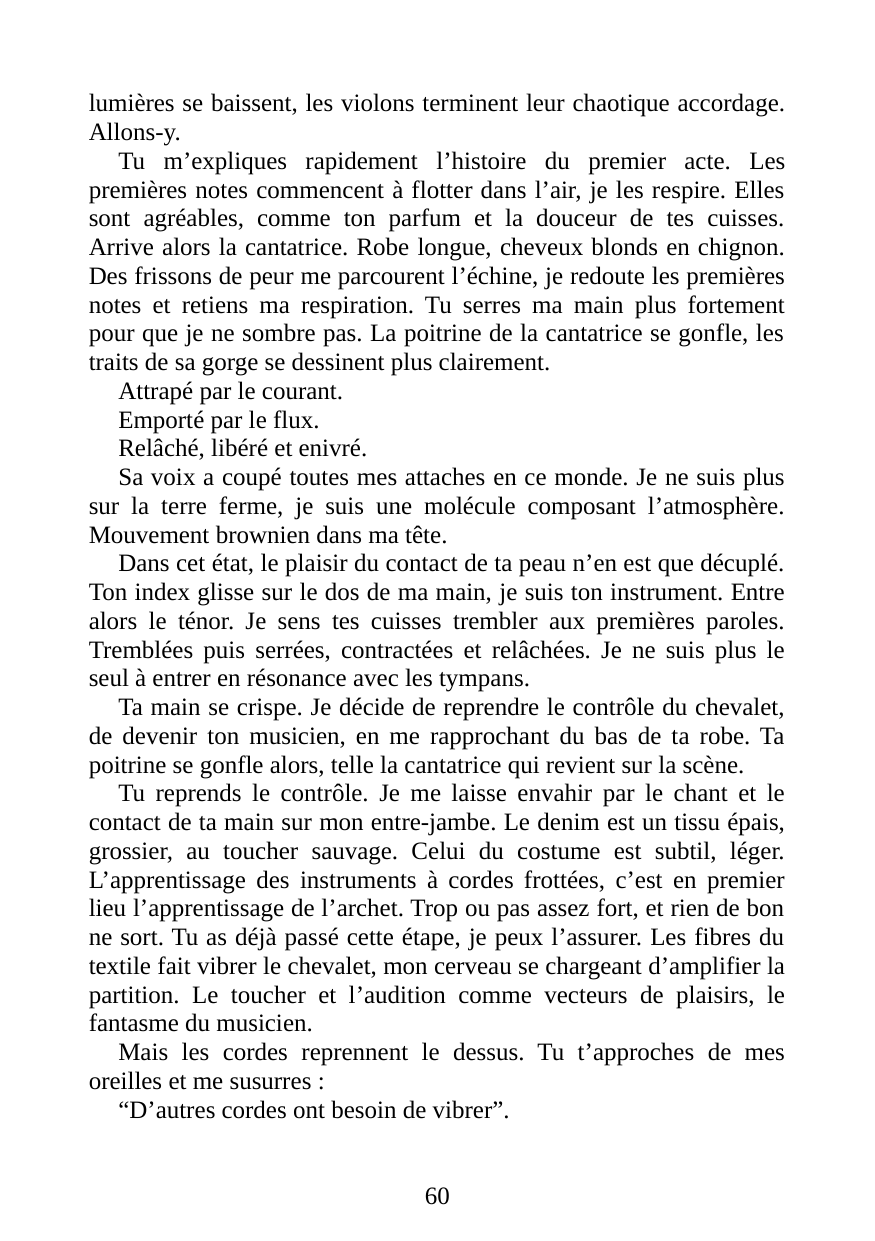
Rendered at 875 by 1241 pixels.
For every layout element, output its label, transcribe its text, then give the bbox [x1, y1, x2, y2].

text Dans cet état, le plaisir du contact de ta peau n’en est que décuplé. Ton index glisse sur le dos de ma main, je suis ton instrument. Entre alors le ténor. Je sens tes cuisses trembler aux premières paroles. Tremblées puis serrées, contractées et relâchées. Je ne suis plus le seul à entrer en résonance avec les tympans. [88, 548, 786, 692]
text lumières se baissent, les violons terminent leur chaotique accordage. Allons-y. [88, 88, 786, 146]
text Tu m’expliques rapidement l’histoire du premier acte. Les premières notes commencent à flotter dans l’air, je les respire. Elles sont agréables, comme ton parfum et la douceur de tes cuisses. Arrive alors la cantatrice. Robe longue, cheveux blonds en chignon. Des frissons de peur me parcourent l’échine, je redoute les premières notes et retiens ma respiration. Tu serres ma main plus fortement pour que je ne sombre pas. La poitrine de la cantatrice se gonfle, les traits de sa gorge se dessinent plus clairement. [88, 146, 786, 376]
text Relâché, libéré et enivré. [88, 433, 786, 462]
text Ta main se crispe. Je décide de reprendre le contrôle du chevalet, de devenir ton musicien, en me rapprochant du bas de ta robe. Ta poitrine se gonfle alors, telle la cantatrice qui revient sur la scène. [88, 692, 786, 778]
text Emporté par le flux. [88, 405, 786, 433]
text Tu reprends le contrôle. Je me laisse envahir par le chant et le contact de ta main sur mon entre-jambe. Le denim est un tissu épais, grossier, au toucher sauvage. Celui du costume est subtil, léger. L’apprentissage des instruments à cordes frottées, c’est en premier lieu l’apprentissage de l’archet. Trop ou pas assez fort, et rien de bon ne sort. Tu as déjà passé cette étape, je peux l’assurer. Les fibres du textile fait vibrer le chevalet, mon cerveau se chargeant d’amplifier la partition. Le toucher et l’audition comme vecteurs de plaisirs, le fantasme du musicien. [88, 778, 786, 1037]
text Sa voix a coupé toutes mes attaches en ce monde. Je ne suis plus sur la terre ferme, je suis une molécule composant l’atmosphère. Mouvement brownien dans ma tête. [88, 462, 786, 548]
text Mais les cordes reprennent le dessus. Tu t’approches de mes oreilles et me susurres : [88, 1037, 786, 1095]
text Attrapé par le courant. [88, 376, 786, 405]
text “D’autres cordes ont besoin de vibrer”. [88, 1095, 786, 1123]
